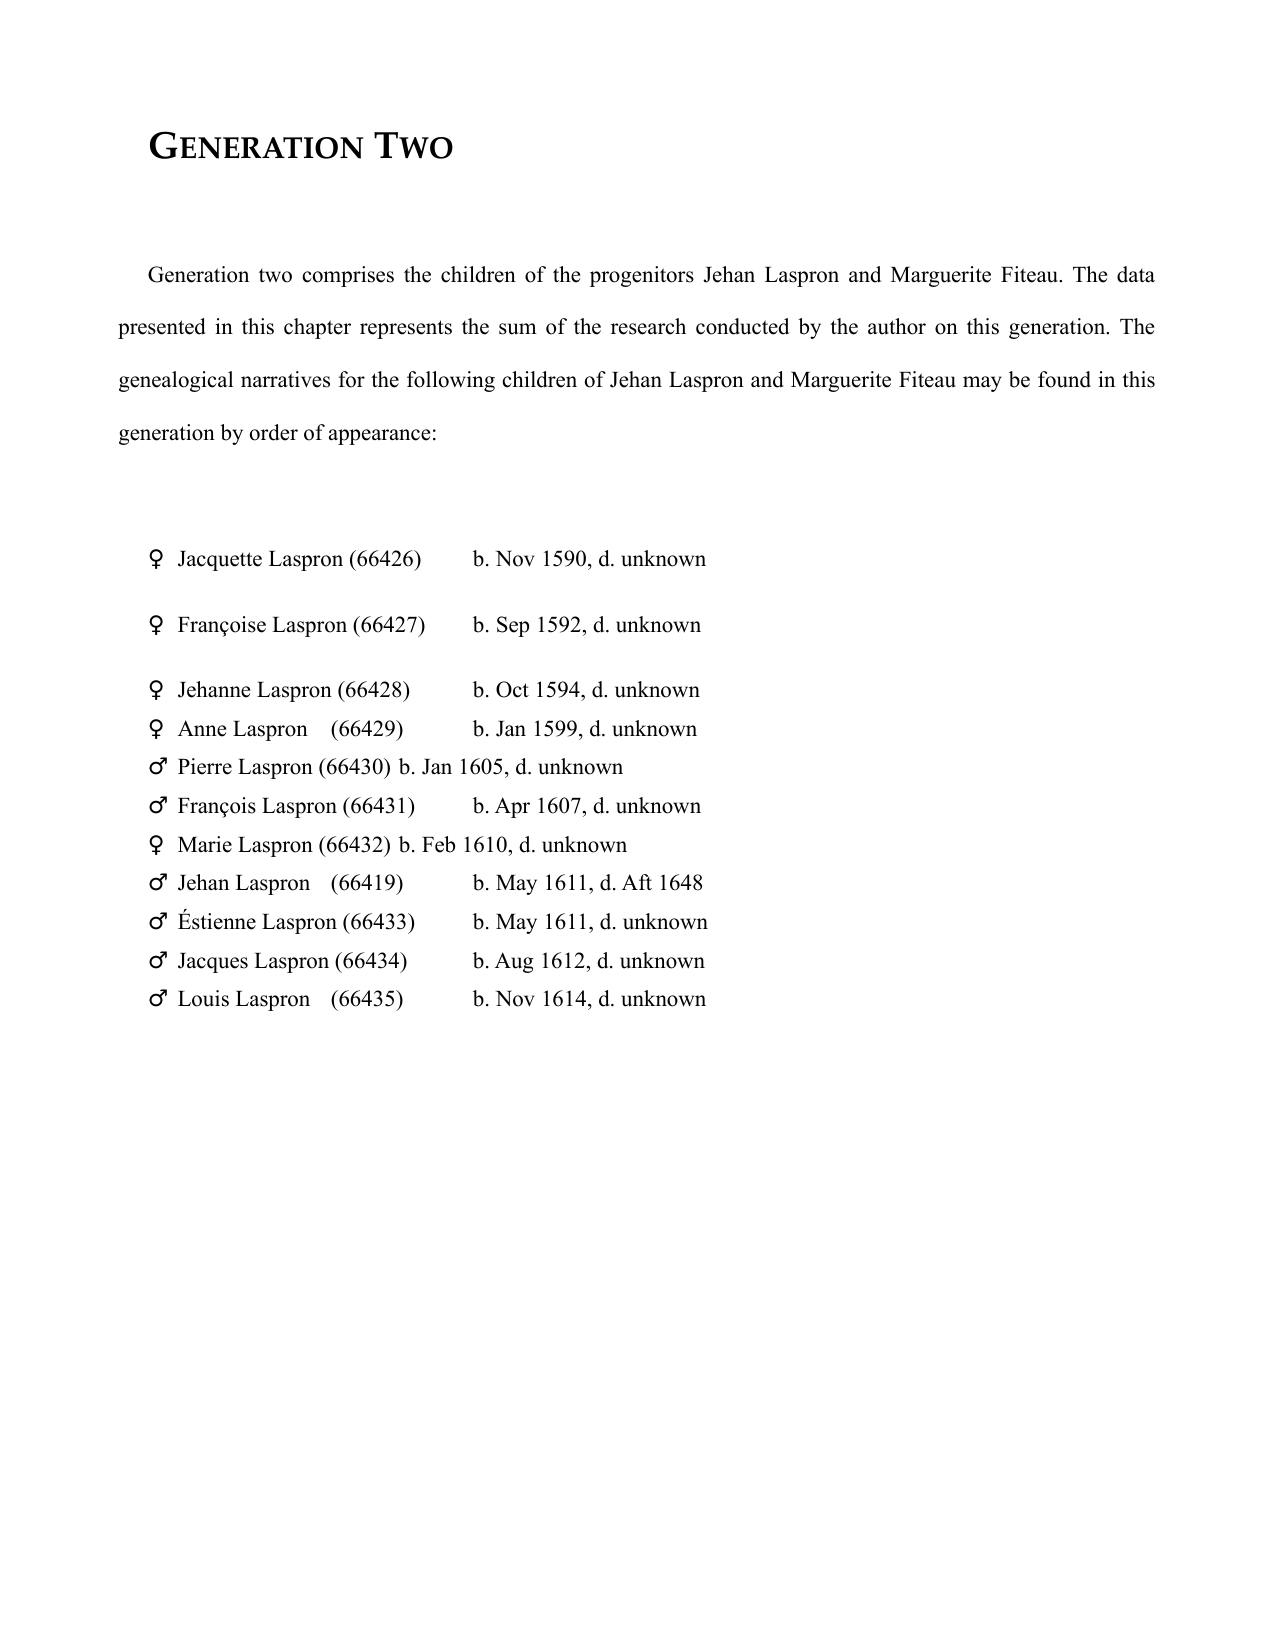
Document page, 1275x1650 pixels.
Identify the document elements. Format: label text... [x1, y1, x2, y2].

list Louis Laspron (66435) b. Nov 1614, d. unknown [148, 985, 1157, 1012]
subtitle Generation Two [148, 118, 1157, 169]
list Jehan Laspron (66419) b. May 1611, d. Aft 1648 [148, 869, 1157, 896]
list Éstienne Laspron (66433) b. May 1611, d. unknown [148, 908, 1157, 935]
text Generation two comprises the children of the progenitors Jehan Laspron and Marguerite Fiteau. The data presented in this chapter represents the sum of the research conducted by the author on this generation. The genealogical narratives for the following children of Jehan Laspron and Marguerite Fiteau may be found in this generation by order of appearance: [118, 261, 1157, 445]
list Jacques Laspron (66434) b. Aug 1612, d. unknown [148, 947, 1157, 973]
list Pierre Laspron (66430) b. Jan 1605, d. unknown [148, 753, 1157, 780]
list Françoise Laspron (66427) b. Sep 1592, d. unknown [148, 611, 1157, 637]
list François Laspron (66431) b. Apr 1607, d. unknown [148, 792, 1157, 819]
list Jacquette Laspron (66426) b. Nov 1590, d. unknown [148, 545, 1157, 572]
list Anne Laspron (66429) b. Jan 1599, d. unknown [148, 715, 1157, 742]
list Jehanne Laspron (66428) b. Oct 1594, d. unknown [148, 676, 1157, 703]
list Marie Laspron (66432) b. Feb 1610, d. unknown [148, 831, 1157, 857]
